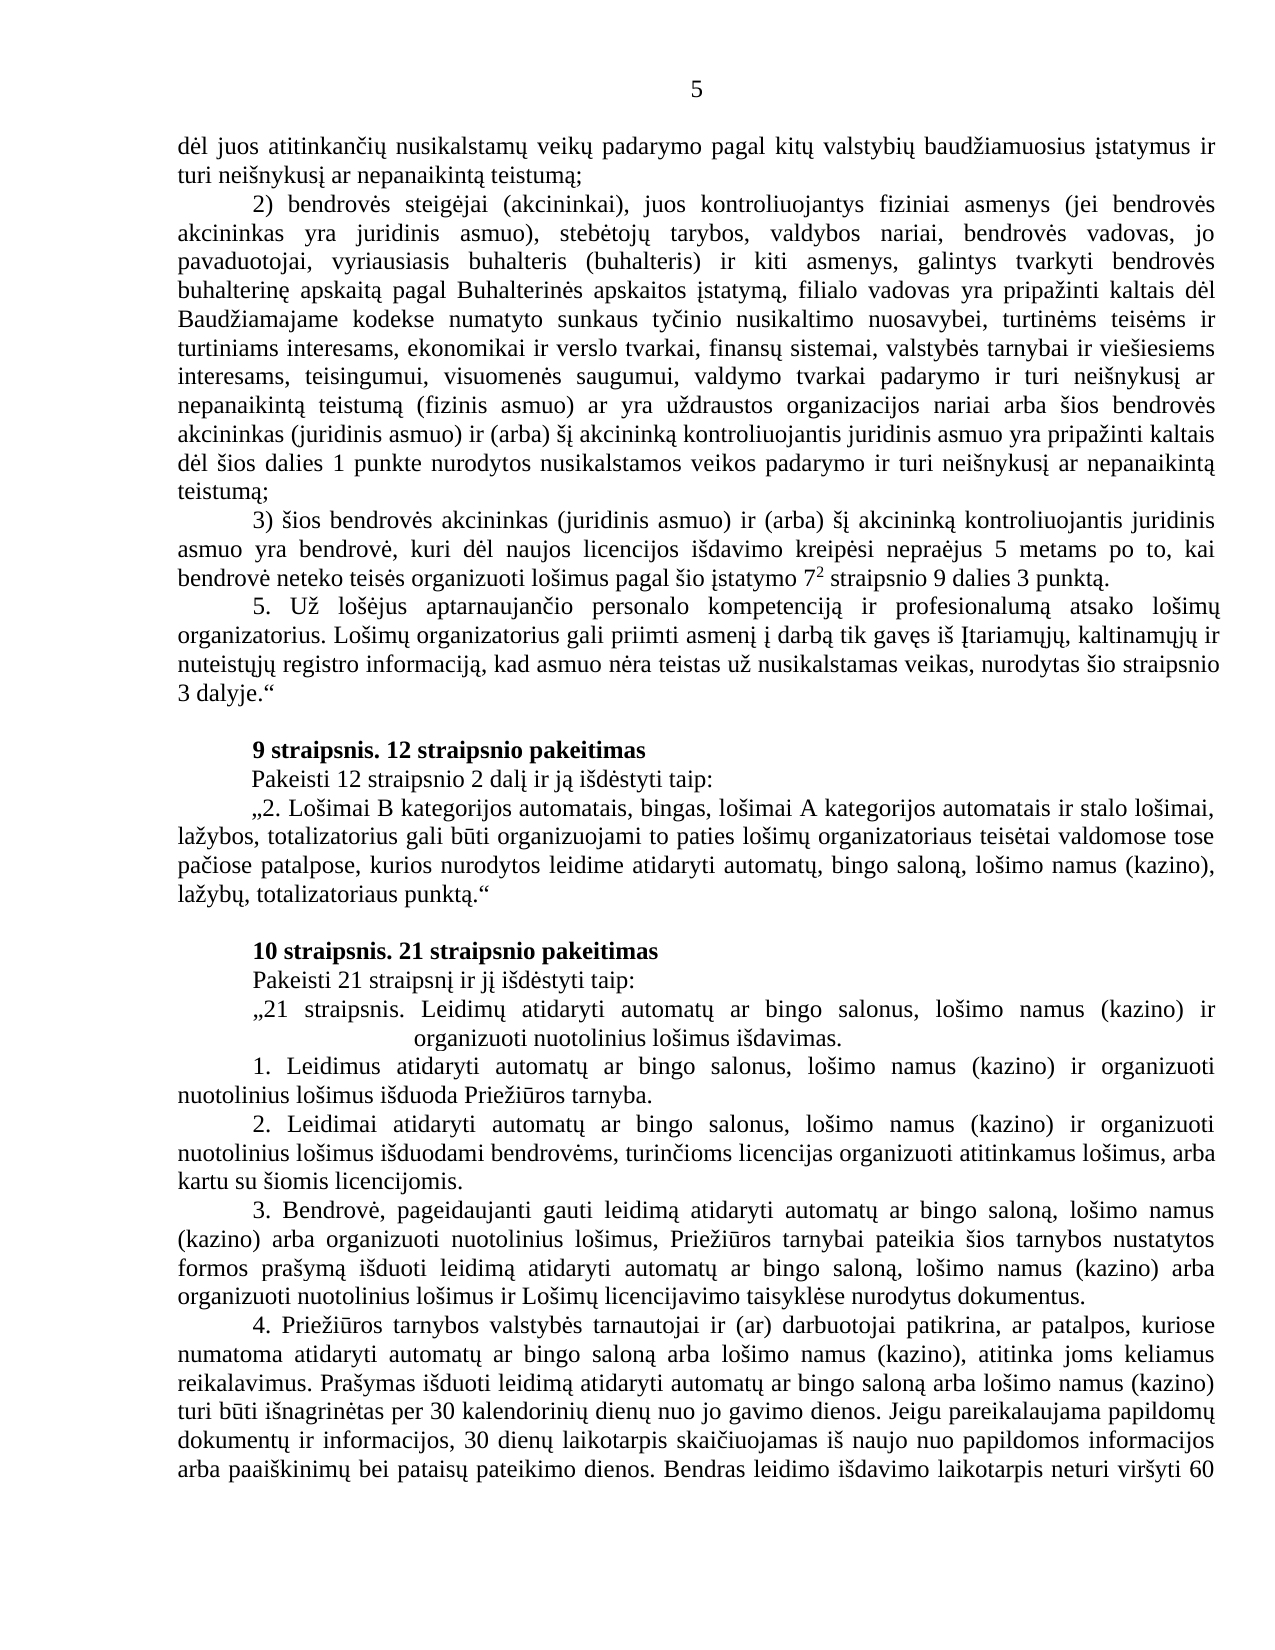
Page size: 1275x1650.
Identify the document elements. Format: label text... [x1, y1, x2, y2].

text 10 straipsnis. 21 straipsnio pakeitimas [177, 936, 1216, 965]
text 9 straipsnis. 12 straipsnio pakeitimas [177, 735, 1216, 764]
text Pakeisti 21 straipsnį ir jį išdėstyti taip: [177, 965, 1216, 994]
text „2. Lošimai B kategorijos automatais, bingas, lošimai A kategorijos automatais ir stalo lošimai, lažybos, totalizatorius gali būti organizuojami to paties lošimų organizatoriaus teisėtai valdomose tose pačiose patalpose, kurios nurodytos leidime atidaryti automatų, bingo saloną, lošimo namus (kazino), lažybų, totalizatoriaus punktą.“ [177, 793, 1216, 908]
text „21 straipsnis. Leidimų atidaryti automatų ar bingo salonus, lošimo namus (kazino) ir organizuoti nuotolinius lošimus išdavimas. [252, 994, 1216, 1051]
text Pakeisti 12 straipsnio 2 dalį ir ją išdėstyti taip: [177, 764, 1216, 793]
text dėl juos atitinkančių nusikalstamų veikų padarymo pagal kitų valstybių baudžiamuosius įstatymus ir turi neišnykusį ar nepanaikintą teistumą; [177, 131, 1216, 189]
text 5. Už lošėjus aptarnaujančio personalo kompetenciją ir profesionalumą atsako lošimų organizatorius. Lošimų organizatorius gali priimti asmenį į darbą tik gavęs iš Įtariamųjų, kaltinamųjų ir nuteistųjų registro informaciją, kad asmuo nėra teistas už nusikalstamas veikas, nurodytas šio straipsnio 3 dalyje.“ [177, 591, 1221, 706]
text 3) šios bendrovės akcininkas (juridinis asmuo) ir (arba) šį akcininką kontroliuojantis juridinis asmuo yra bendrovė, kuri dėl naujos licencijos išdavimo kreipėsi nepraėjus 5 metams po to, kai bendrovė neteko teisės organizuoti lošimus pagal šio įstatymo 72 straipsnio 9 dalies 3 punktą. [177, 505, 1216, 591]
text 4. Priežiūros tarnybos valstybės tarnautojai ir (ar) darbuotojai patikrina, ar patalpos, kuriose numatoma atidaryti automatų ar bingo saloną arba lošimo namus (kazino), atitinka joms keliamus reikalavimus. Prašymas išduoti leidimą atidaryti automatų ar bingo saloną arba lošimo namus (kazino) turi būti išnagrinėtas per 30 kalendorinių dienų nuo jo gavimo dienos. Jeigu pareikalaujama papildomų dokumentų ir informacijos, 30 dienų laikotarpis skaičiuojamas iš naujo nuo papildomos informacijos arba paaiškinimų bei pataisų pateikimo dienos. Bendras leidimo išdavimo laikotarpis neturi viršyti 60 [177, 1310, 1216, 1483]
text 2. Leidimai atidaryti automatų ar bingo salonus, lošimo namus (kazino) ir organizuoti nuotolinius lošimus išduodami bendrovėms, turinčioms licencijas organizuoti atitinkamus lošimus, arba kartu su šiomis licencijomis. [177, 1109, 1216, 1195]
text 3. Bendrovė, pageidaujanti gauti leidimą atidaryti automatų ar bingo saloną, lošimo namus (kazino) arba organizuoti nuotolinius lošimus, Priežiūros tarnybai pateikia šios tarnybos nustatytos formos prašymą išduoti leidimą atidaryti automatų ar bingo saloną, lošimo namus (kazino) arba organizuoti nuotolinius lošimus ir Lošimų licencijavimo taisyklėse nurodytus dokumentus. [177, 1195, 1216, 1310]
text 1. Leidimus atidaryti automatų ar bingo salonus, lošimo namus (kazino) ir organizuoti nuotolinius lošimus išduoda Priežiūros tarnyba. [177, 1051, 1216, 1109]
text 2) bendrovės steigėjai (akcininkai), juos kontroliuojantys fiziniai asmenys (jei bendrovės akcininkas yra juridinis asmuo), stebėtojų tarybos, valdybos nariai, bendrovės vadovas, jo pavaduotojai, vyriausiasis buhalteris (buhalteris) ir kiti asmenys, galintys tvarkyti bendrovės buhalterinę apskaitą pagal Buhalterinės apskaitos įstatymą, filialo vadovas yra pripažinti kaltais dėl Baudžiamajame kodekse numatyto sunkaus tyčinio nusikaltimo nuosavybei, turtinėms teisėms ir turtiniams interesams, ekonomikai ir verslo tvarkai, finansų sistemai, valstybės tarnybai ir viešiesiems interesams, teisingumui, visuomenės saugumui, valdymo tvarkai padarymo ir turi neišnykusį ar nepanaikintą teistumą (fizinis asmuo) ar yra uždraustos organizacijos nariai arba šios bendrovės akcininkas (juridinis asmuo) ir (arba) šį akcininką kontroliuojantis juridinis asmuo yra pripažinti kaltais dėl šios dalies 1 punkte nurodytos nusikalstamos veikos padarymo ir turi neišnykusį ar nepanaikintą teistumą; [177, 189, 1216, 505]
